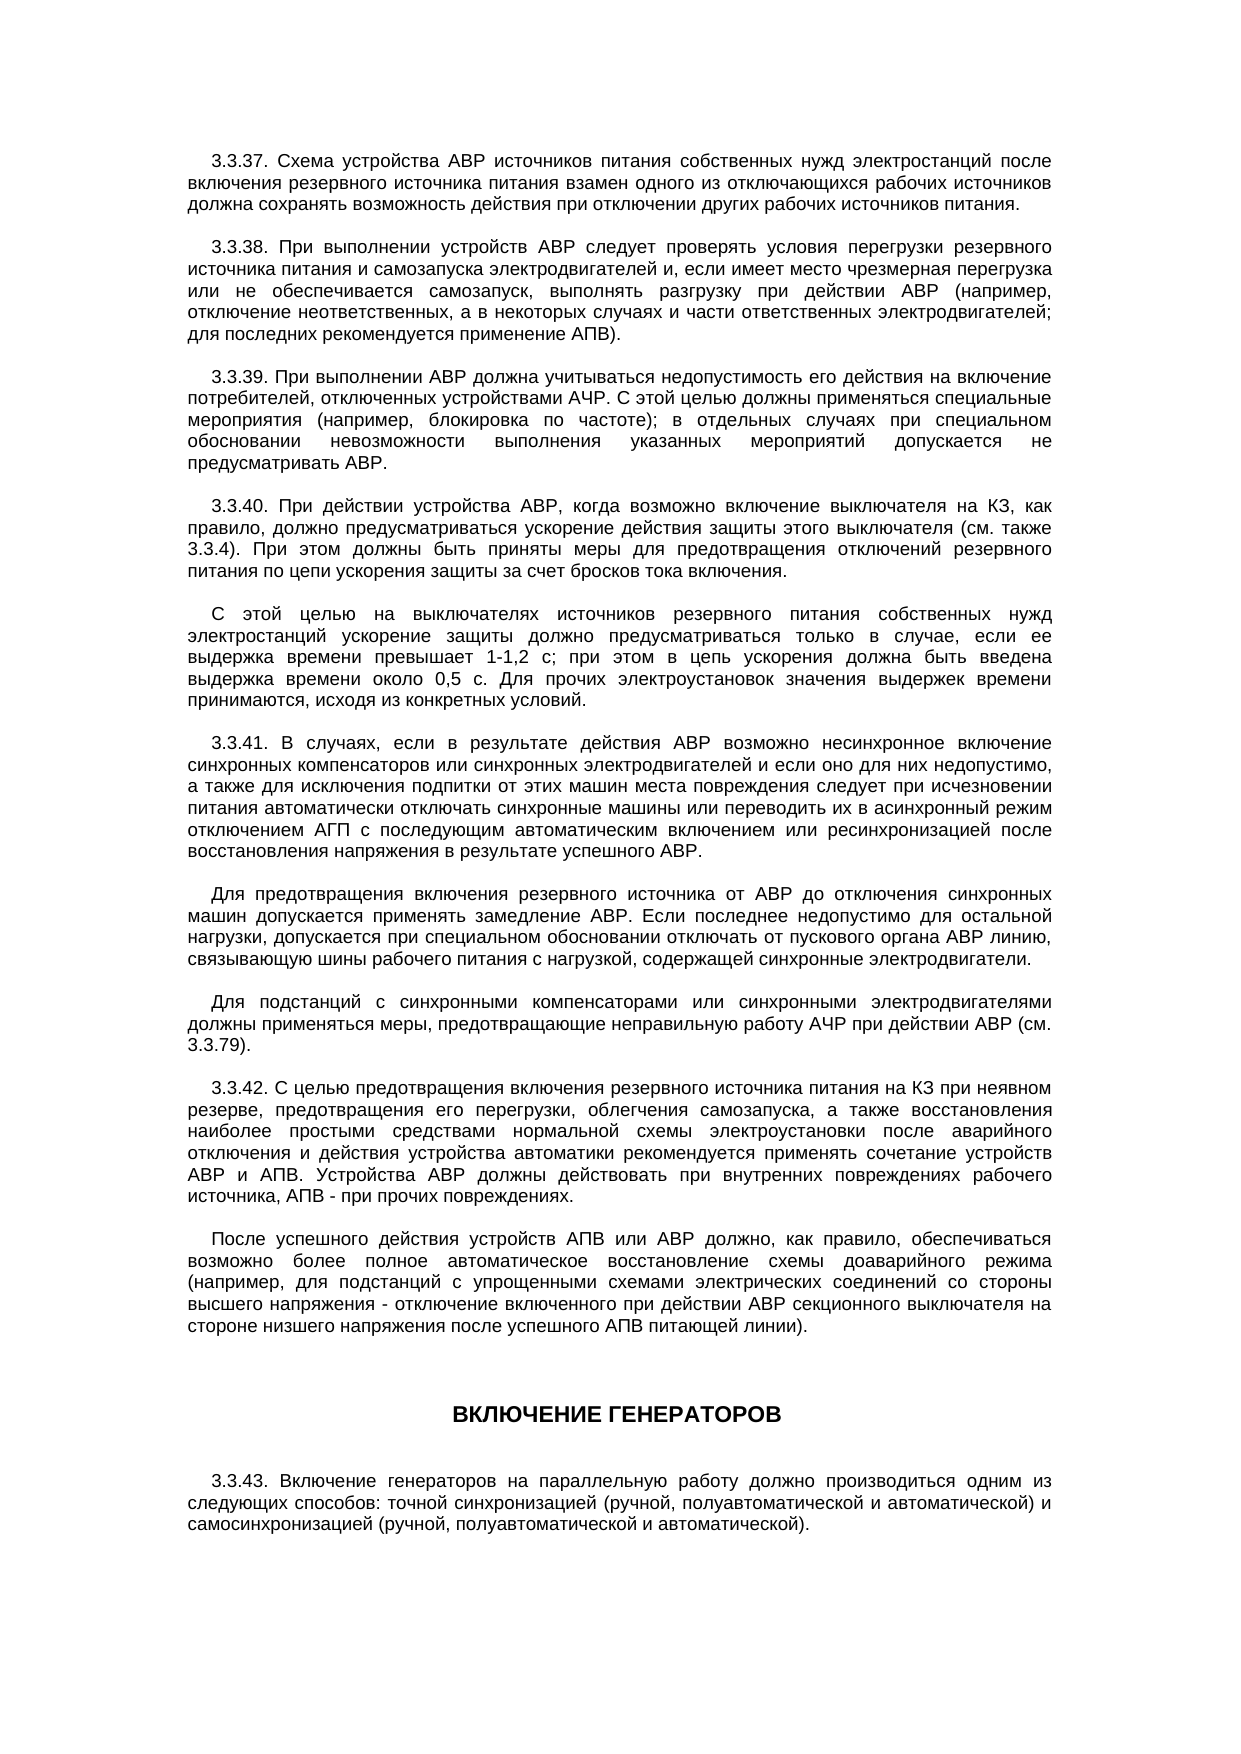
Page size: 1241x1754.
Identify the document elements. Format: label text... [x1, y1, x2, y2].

text 3.3.38. При выполнении устройств АВР следует проверять условия перегрузки резервного источника питания и самозапуска электродвигателей и, если имеет место чрезмерная перегрузка или не обеспечивается самозапуск, выполнять разгрузку при действии АВР (например, отключение неответственных, а в некоторых случаях и части ответственных электродвигателей; для последних рекомендуется применение АПВ). [187, 236, 1053, 344]
text 3.3.40. При действии устройства АВР, когда возможно включение выключателя на КЗ, как правило, должно предусматриваться ускорение действия защиты этого выключателя (см. также 3.3.4). При этом должны быть приняты меры для предотвращения отключений резервного питания по цепи ускорения защиты за счет бросков тока включения. [187, 495, 1053, 581]
text Для предотвращения включения резервного источника от АВР до отключения синхронных машин допускается применять замедление АВР. Если последнее недопустимо для остальной нагрузки, допускается при специальном обосновании отключать от пускового органа АВР линию, связывающую шины рабочего питания с нагрузкой, содержащей синхронные электродвигатели. [187, 883, 1053, 969]
text 3.3.42. С целью предотвращения включения резервного источника питания на КЗ при неявном резерве, предотвращения его перегрузки, облегчения самозапуска, а также восстановления наиболее простыми средствами нормальной схемы электроустановки после аварийного отключения и действия устройства автоматики рекомендуется применять сочетание устройств АВР и АПВ. Устройства АВР должны действовать при внутренних повреждениях рабочего источника, АПВ - при прочих повреждениях. [187, 1077, 1053, 1207]
text Для подстанций с синхронными компенсаторами или синхронными электродвигателями должны применяться меры, предотвращающие неправильную работу АЧР при действии АВР (см. 3.3.79). [187, 991, 1053, 1056]
text 3.3.37. Схема устройства АВР источников питания собственных нужд электростанций после включения резервного источника питания взамен одного из отключающихся рабочих источников должна сохранять возможность действия при отключении других рабочих источников питания. [187, 150, 1053, 215]
text 3.3.43. Включение генераторов на параллельную работу должно производиться одним из следующих способов: точной синхронизацией (ручной, полуавтоматической и автоматической) и самосинхронизацией (ручной, полуавтоматической и автоматической). [187, 1470, 1053, 1535]
text С этой целью на выключателях источников резервного питания собственных нужд электростанций ускорение защиты должно предусматриваться только в случае, если ее выдержка времени превышает 1-1,2 с; при этом в цепь ускорения должна быть введена выдержка времени около 0,5 с. Для прочих электроустановок значения выдержек времени принимаются, исходя из конкретных условий. [187, 603, 1053, 711]
text 3.3.39. При выполнении АВР должна учитываться недопустимость его действия на включение потребителей, отключенных устройствами АЧР. С этой целью должны применяться специальные мероприятия (например, блокировка по частоте); в отдельных случаях при специальном обосновании невозможности выполнения указанных мероприятий допускается не предусматривать АВР. [187, 366, 1053, 473]
text После успешного действия устройств АПВ или АВР должно, как правило, обеспечиваться возможно более полное автоматическое восстановление схемы доаварийного режима (например, для подстанций с упрощенными схемами электрических соединений со стороны высшего напряжения - отключение включенного при действии АВР секционного выключателя на стороне низшего напряжения после успешного АПВ питающей линии). [187, 1228, 1053, 1336]
text 3.3.41. В случаях, если в результате действия АВР возможно несинхронное включение синхронных компенсаторов или синхронных электродвигателей и если оно для них недопустимо, а также для исключения подпитки от этих машин места повреждения следует при исчезновении питания автоматически отключать синхронные машины или переводить их в асинхронный режим отключением АГП с последующим автоматическим включением или ресинхронизацией после восстановления напряжения в результате успешного АВР. [187, 732, 1053, 862]
subtitle ВКЛЮЧЕНИЕ ГЕНЕРАТОРОВ [187, 1401, 1053, 1427]
